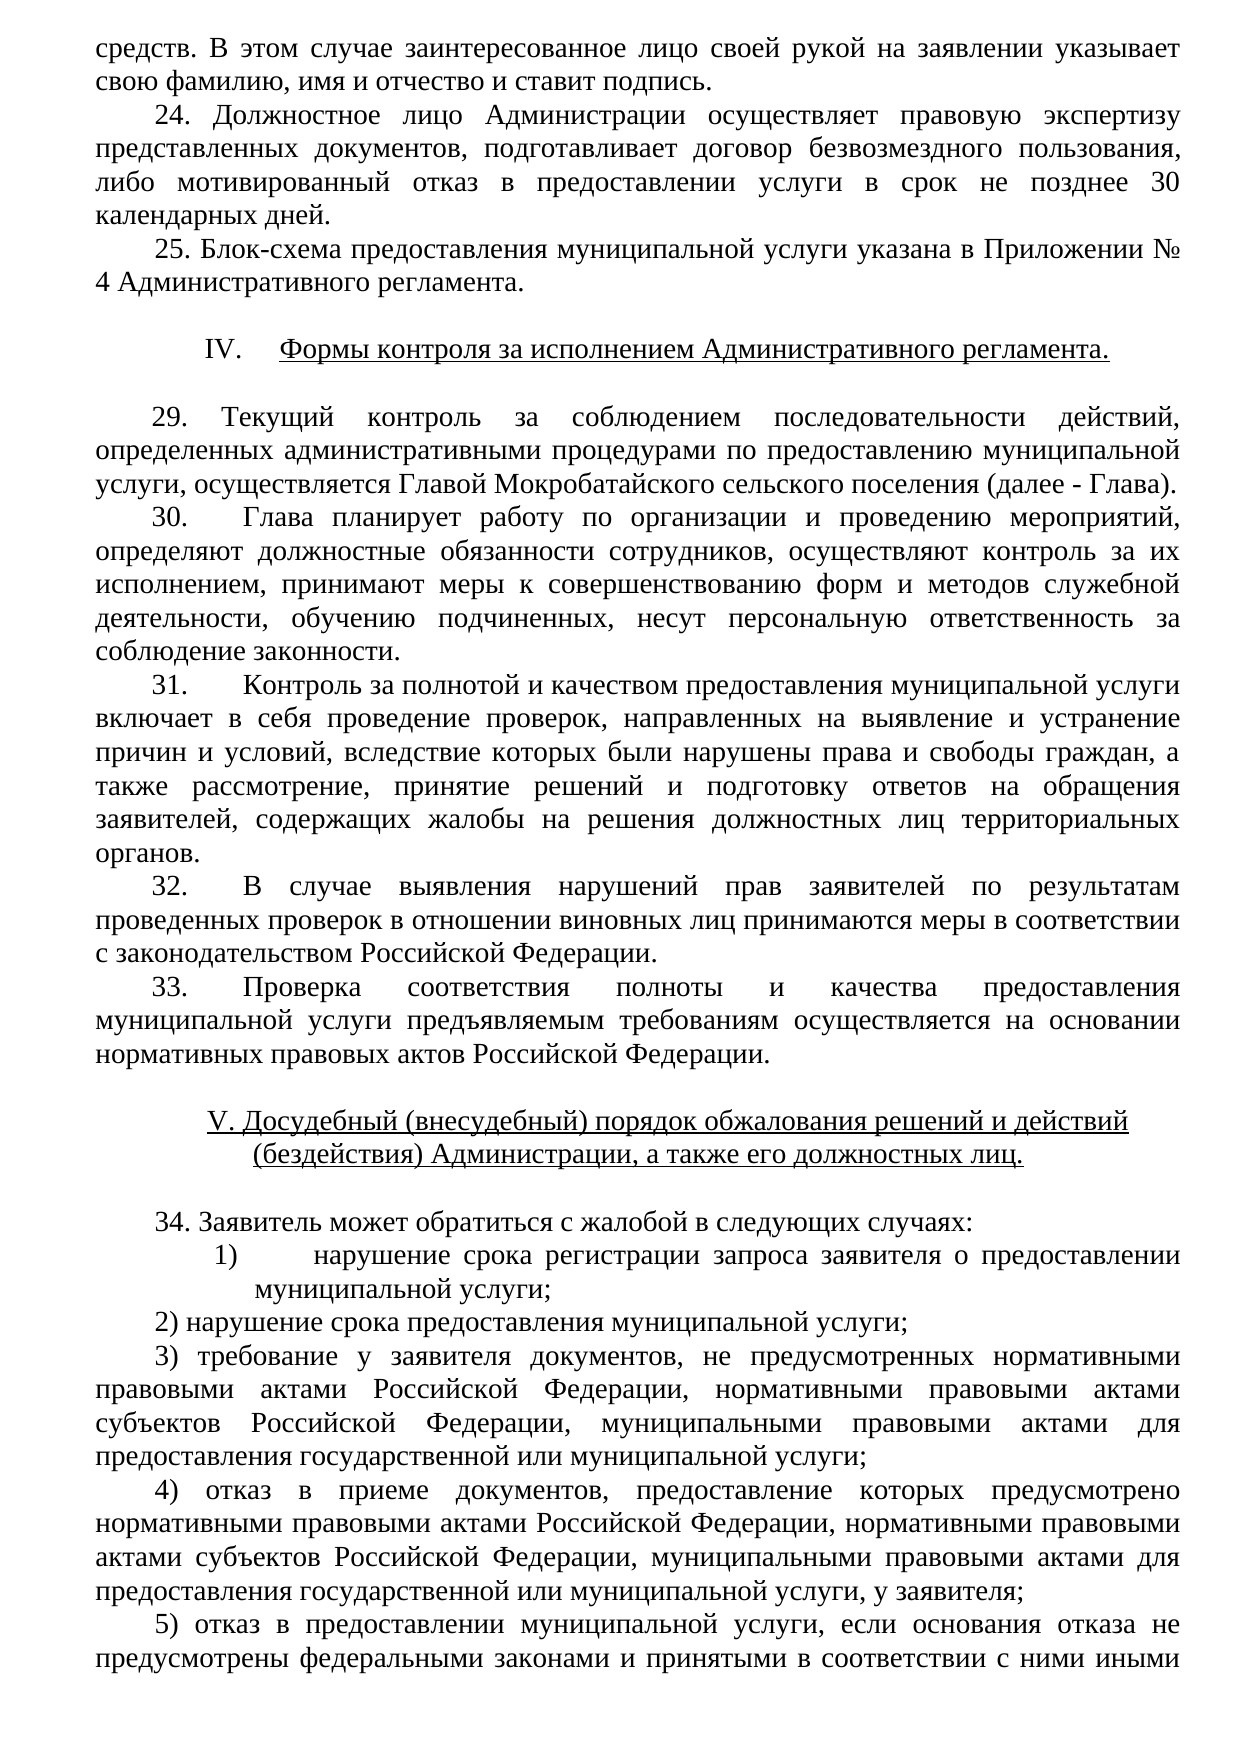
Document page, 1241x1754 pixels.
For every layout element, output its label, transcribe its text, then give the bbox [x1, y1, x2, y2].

text 4) отказ в приеме документов, предоставление которых предусмотрено нормативными правовыми актами Российской Федерации, нормативными правовыми актами субъектов Российской Федерации, муниципальными правовыми актами для предоставления государственной или муниципальной услуги, у заявителя; [95, 1472, 1181, 1606]
text 24. Должностное лицо Администрации осуществляет правовую экспертизу представленных документов, подготавливает договор безвозмездного пользования, либо мотивированный отказ в предоставлении услуги в срок не позднее 30 календарных дней. [95, 97, 1181, 231]
text 3) требование у заявителя документов, не предусмотренных нормативными правовыми актами Российской Федерации, нормативными правовыми актами субъектов Российской Федерации, муниципальными правовыми актами для предоставления государственной или муниципальной услуги; [95, 1338, 1181, 1472]
list Формы контроля за исполнением Административного регламента. [133, 332, 1181, 365]
text V. Досудебный (внесудебный) порядок обжалования решений и действий (бездействия) Администрации, а также его должностных лиц. [95, 1103, 1181, 1170]
text 29. Текущий контроль за соблюдением последовательности действий, определенных административными процедурами по предоставлению муниципальной услуги, осуществляется Главой Мокробатайского сельского поселения (далее - Глава). [95, 399, 1181, 499]
list нарушение срока регистрации запроса заявителя о предоставлении муниципальной услуги; [154, 1237, 1181, 1304]
text 25. Блок-схема предоставления муниципальной услуги указана в Приложении № 4 Административного регламента. [95, 231, 1181, 298]
text 5) отказ в предоставлении муниципальной услуги, если основания отказа не предусмотрены федеральными законами и принятыми в соответствии с ними иными [95, 1606, 1181, 1673]
text средств. В этом случае заинтересованное лицо своей рукой на заявлении указывает свою фамилию, имя и отчество и ставит подпись. [95, 30, 1181, 97]
text 30. Глава планирует работу по организации и проведению мероприятий, определяют должностные обязанности сотрудников, осуществляют контроль за их исполнением, принимают меры к совершенствованию форм и методов служебной деятельности, обучению подчиненных, несут персональную ответственность за соблюдение законности. [95, 499, 1181, 667]
text 2) нарушение срока предоставления муниципальной услуги; [95, 1304, 1181, 1338]
text 33. Проверка соответствия полноты и качества предоставления муниципальной услуги предъявляемым требованиям осуществляется на основании нормативных правовых актов Российской Федерации. [95, 969, 1181, 1069]
text 32. В случае выявления нарушений прав заявителей по результатам проведенных проверок в отношении виновных лиц принимаются меры в соответствии с законодательством Российской Федерации. [95, 868, 1181, 969]
text 34. Заявитель может обратиться с жалобой в следующих случаях: [95, 1204, 1181, 1237]
text 31. Контроль за полнотой и качеством предоставления муниципальной услуги включает в себя проведение проверок, направленных на выявление и устранение причин и условий, вследствие которых были нарушены права и свободы граждан, а также рассмотрение, принятие решений и подготовку ответов на обращения заявителей, содержащих жалобы на решения должностных лиц территориальных органов. [95, 667, 1181, 868]
